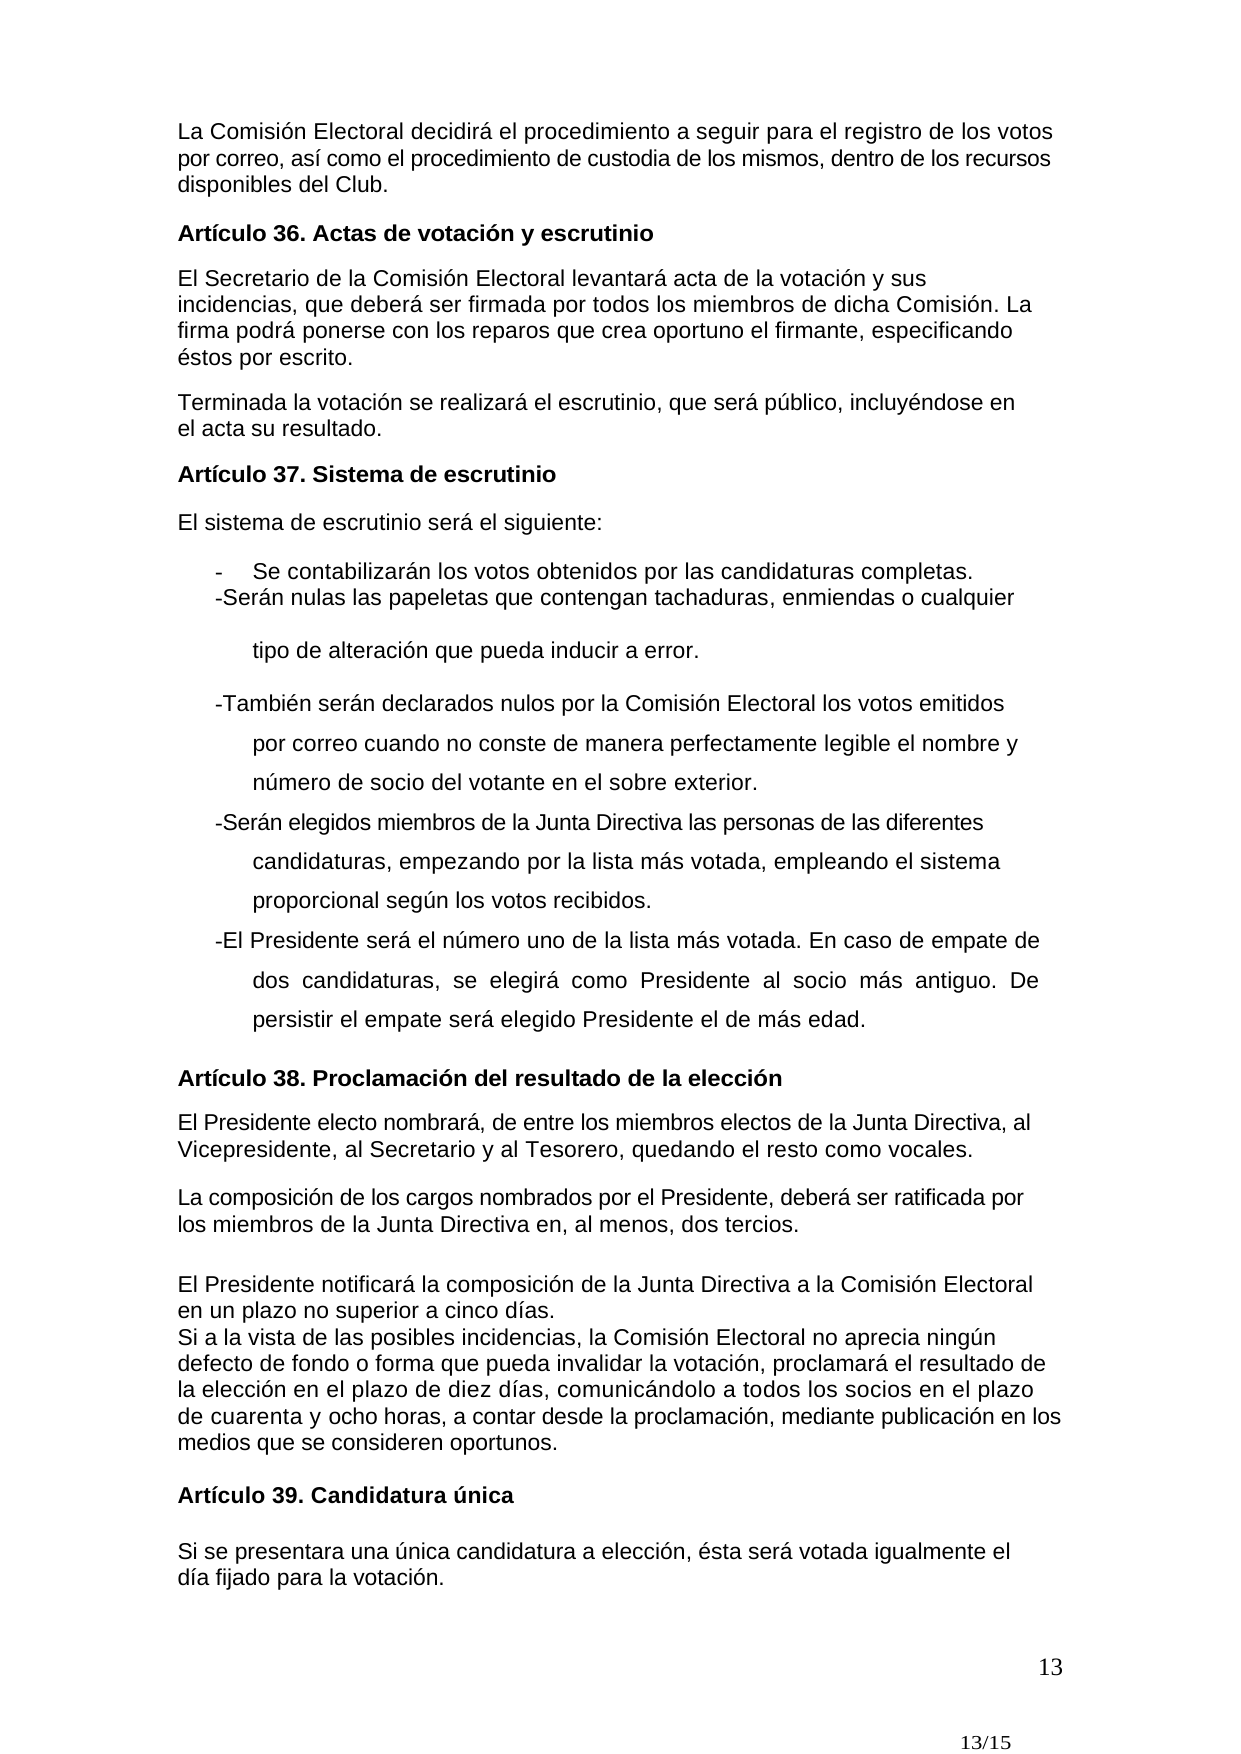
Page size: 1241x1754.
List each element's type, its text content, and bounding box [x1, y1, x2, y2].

list Se contabilizarán los votos obtenidos por las candidaturas completas. [215, 558, 1063, 584]
text Terminada la votación se realizará el escrutinio, que será público, incluyéndose en el acta su resultado. [177, 389, 1026, 442]
list Serán elegidos miembros de la Junta Directiva las personas de las diferentes candidaturas, empezando por la lista más votada, empleando el sistema proporcional según los votos recibidos. [215, 808, 1018, 914]
text Artículo 37. Sistema de escrutinio [177, 464, 1063, 487]
list Serán nulas las papeletas que contengan tachaduras, enmiendas o cualquier tipo de alteración que pueda inducir a error. [215, 584, 1048, 663]
text 13/15 [177, 1735, 1011, 1753]
text Artículo 36. Actas de votación y escrutinio [177, 220, 1063, 246]
text Si se presentara una única candidatura a elección, ésta será votada igualmente el día fijado para la votación. [177, 1538, 1018, 1590]
list El Presidente será el número uno de la lista más votada. En caso de empate de dos candidaturas, se elegirá como Presidente al socio más antiguo. De persistir el empate será elegido Presidente el de más edad. [215, 927, 1041, 1032]
list También serán declarados nulos por la Comisión Electoral los votos emitidos por correo cuando no conste de manera perfectamente legible el nombre y número de socio del votante en el sobre exterior. [215, 690, 1026, 795]
text Si a la vista de las posibles incidencias, la Comisión Electoral no aprecia ningún defecto de fondo o forma que pueda invalidar la votación, proclamará el resultado de la elección en el plazo de diez días, comunicándolo a todos los socios en el plazo de cuarenta y ocho horas, a contar desde la proclamación, mediante publicación en los medios que se consideren oportunos. [177, 1323, 1063, 1455]
text La Comisión Electoral decidirá el procedimiento a seguir para el registro de los votos por correo, así como el procedimiento de custodia de los mismos, dentro de los recursos disponibles del Club. [177, 118, 1056, 197]
text Artículo 39. Candidatura única [177, 1485, 1063, 1508]
text El Secretario de la Comisión Electoral levantará acta de la votación y sus incidencias, que deberá ser firmada por todos los miembros de dicha Comisión. La firma podrá ponerse con los reparos que crea oportuno el firmante, especificando éstos por escrito. [177, 265, 1041, 370]
text La composición de los cargos nombrados por el Presidente, deberá ser ratificada por los miembros de la Junta Directiva en, al menos, dos tercios. [177, 1184, 1056, 1237]
text El Presidente notificará la composición de la Junta Directiva a la Comisión Electoral en un plazo no superior a cinco días. [177, 1271, 1056, 1323]
text El sistema de escrutinio será el siguiente: [177, 509, 1063, 535]
text Artículo 38. Proclamación del resultado de la elección [177, 1068, 1063, 1090]
text El Presidente electo nombrará, de entre los miembros electos de la Junta Directiva, al Vicepresidente, al Secretario y al Tesorero, quedando el resto como vocales. [177, 1109, 1041, 1162]
